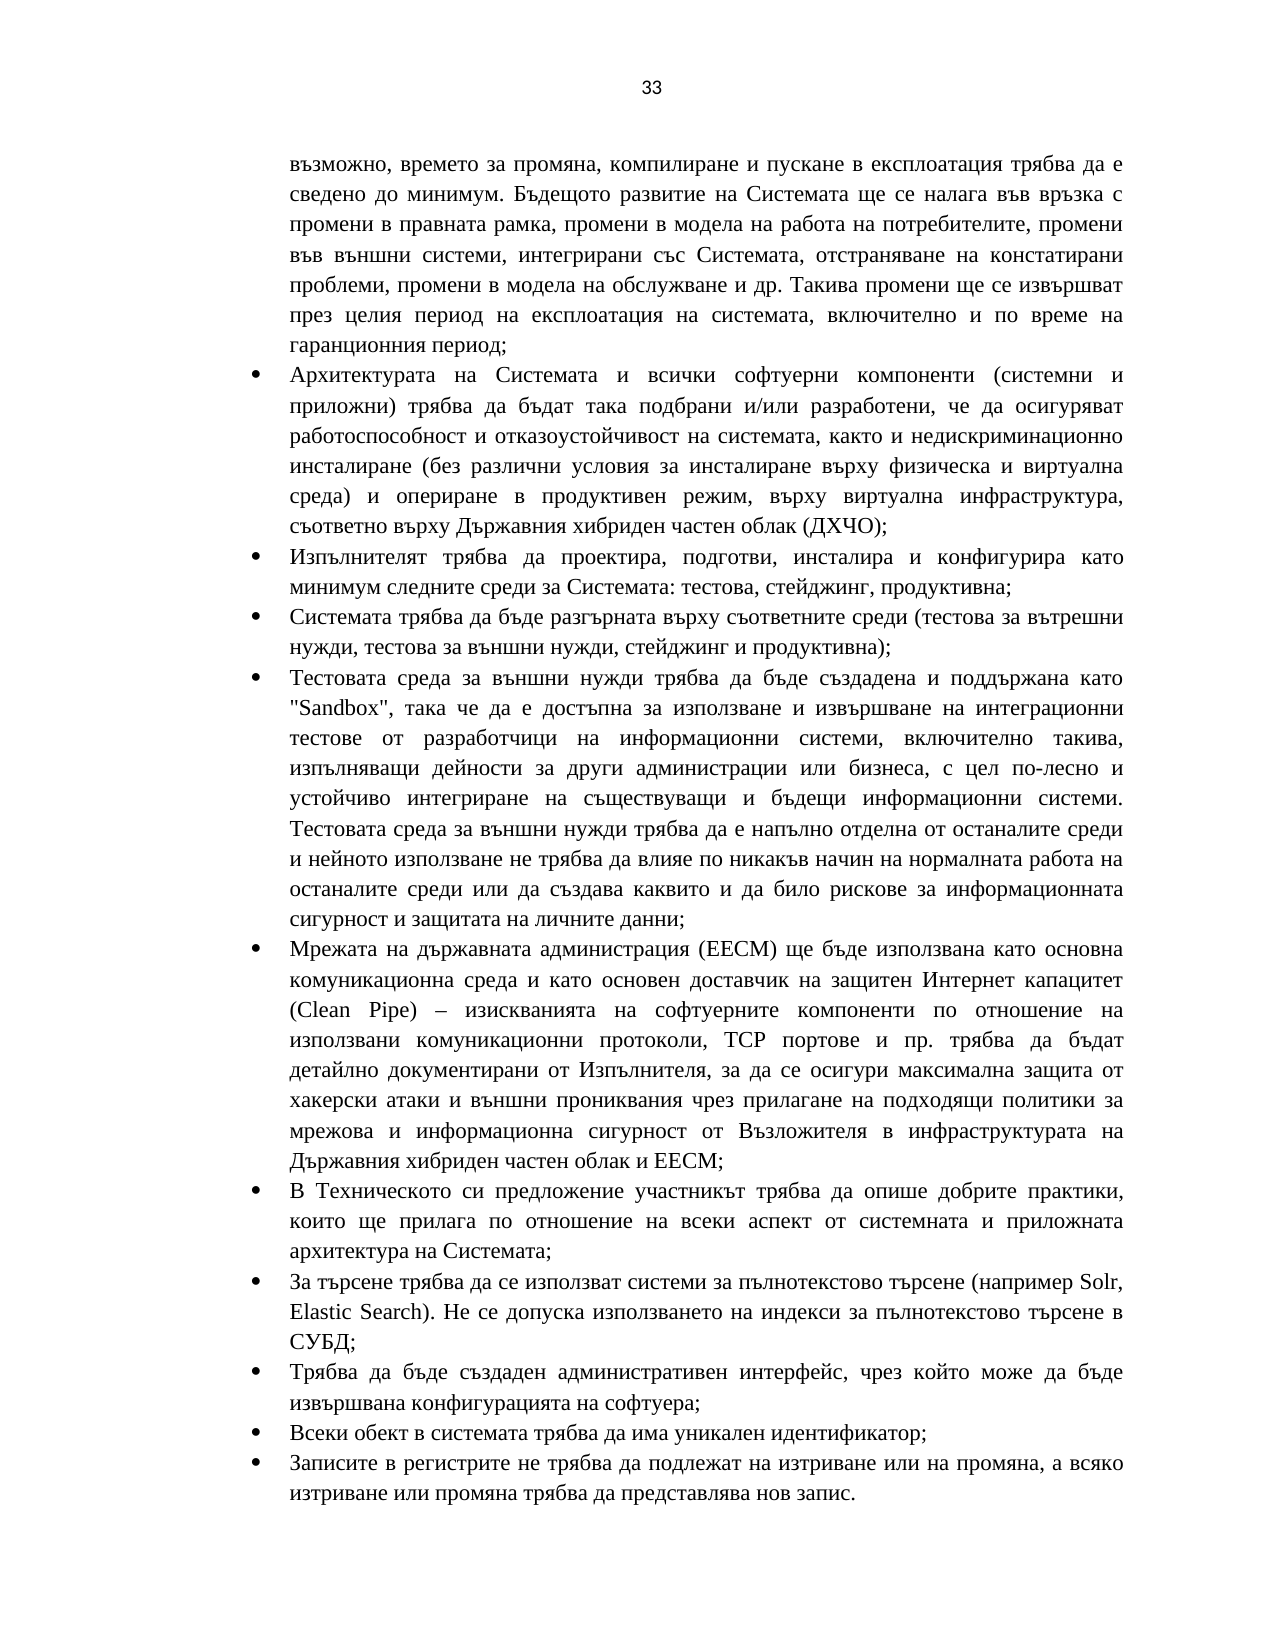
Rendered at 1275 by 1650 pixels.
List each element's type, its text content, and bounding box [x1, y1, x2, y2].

list Системата трябва да бъде разгърната върху съответните среди (тестова за вътрешни нужди, тестова за външни нужди, стейджинг и продуктивна); [252, 603, 1125, 660]
list В Техническото си предложение участникът трябва да опише добрите практики, които ще прилага по отношение на всеки аспект от системната и приложната архитектура на Системата; [252, 1177, 1125, 1264]
list възможно, времето за промяна, компилиране и пускане в експлоатация трябва да е сведено до минимум. Бъдещото развитие на Системата ще се налага във връзка с промени в правната рамка, промени в модела на работа на потребителите, промени във външни системи, интегрирани със Системата, отстраняване на констатирани проблеми, промени в модела на обслужване и др. Такива промени ще се извършват през целия период на експлоатация на системата, включително и по време на гаранционния период; [252, 150, 1125, 358]
list За търсене трябва да се използват системи за пълнотекстово търсене (например Solr, Elastic Search). Не се допуска използването на индекси за пълнотекстово търсене в СУБД; [252, 1268, 1125, 1354]
list Трябва да бъде създаден административен интерфейс, чрез който може да бъде извършвана конфигурацията на софтуера; [252, 1358, 1125, 1415]
list Тестовата среда за външни нужди трябва да бъде създадена и поддържана като "Sandbox", така че да е достъпна за използване и извършване на интеграционни тестове от разработчици на информационни системи, включително такива, изпълняващи дейности за други администрации или бизнеса, с цел по-лесно и устойчиво интегриране на съществуващи и бъдещи информационни системи. Тестовата среда за външни нужди трябва да е напълно отделна от останалите среди и нейното използване не трябва да влияе по никакъв начин на нормалната работа на останалите среди или да създава каквито и да било рискове за информационната сигурност и защитата на личните данни; [252, 663, 1125, 932]
list Записите в регистрите не трябва да подлежат на изтриване или на промяна, а всяко изтриване или промяна трябва да представлява нов запис. [252, 1449, 1125, 1506]
list Архитектурата на Системата и всички софтуерни компоненти (системни и приложни) трябва да бъдат така подбрани и/или разработени, че да осигуряват работоспособност и отказоустойчивост на системата, както и недискриминационно инсталиране (без различни условия за инсталиране върху физическа и виртуална среда) и опериране в продуктивен режим, върху виртуална инфраструктура, съответно върху Държавния хибриден частен облак (ДХЧО); [252, 361, 1125, 539]
list Всеки обект в системата трябва да има уникален идентификатор; [252, 1419, 1125, 1445]
list Изпълнителят трябва да проектира, подготви, инсталира и конфигурира като минимум следните среди за Системата: тестова, стейджинг, продуктивна; [252, 543, 1125, 599]
list Мрежата на държавната администрация (ЕЕСМ) ще бъде използвана като основна комуникационна среда и като основен доставчик на защитен Интернет капацитет (Clean Pipe) – изискванията на софтуерните компоненти по отношение на използвани комуникационни протоколи, TCP портове и пр. трябва да бъдат детайлно документирани от Изпълнителя, за да се осигури максимална защита от хакерски атаки и външни прониквания чрез прилагане на подходящи политики за мрежова и информационна сигурност от Възложителя в инфраструктурата на Държавния хибриден частен облак и ЕЕСМ; [252, 935, 1125, 1173]
